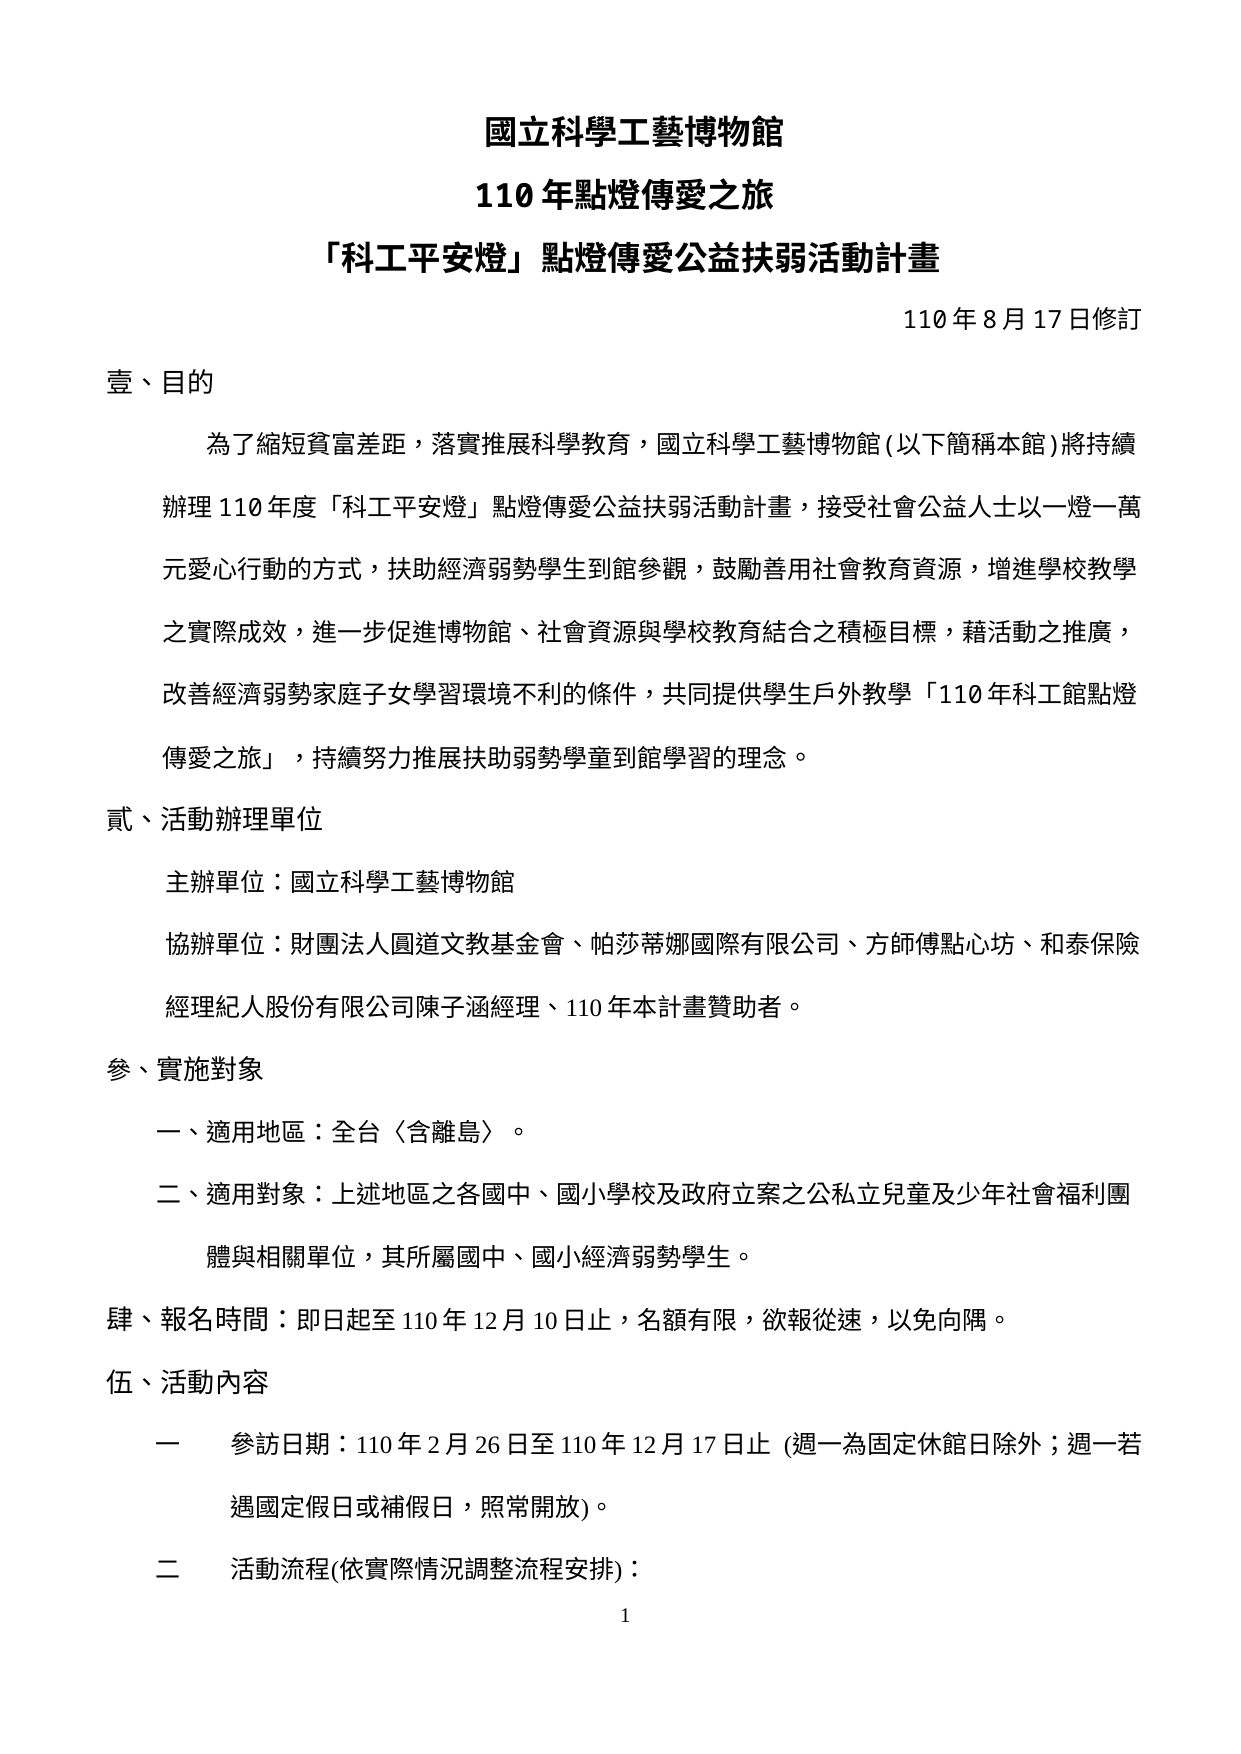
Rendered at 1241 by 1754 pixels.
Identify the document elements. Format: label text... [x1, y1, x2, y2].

text 壹、目的 [106, 339, 1144, 401]
text 主辦單位：國立科學工藝博物館 [165, 839, 1144, 901]
list 參訪日期：110年2月26日至110年12月17日止 (週一為固定休館日除外；週一若遇國定假日或補假日，照常開放)。 [156, 1401, 1144, 1526]
text 為了縮短貧富差距，落實推展科學教育，國立科學工藝博物館(以下簡稱本館)將持續辦理110年度「科工平安燈」點燈傳愛公益扶弱活動計畫，接受社會公益人士以一燈一萬元愛心行動的方式，扶助經濟弱勢學生到館參觀，鼓勵善用社會教育資源，增進學校教學之實際成效，進一步促進博物館、社會資源與學校教育結合之積極目標，藉活動之推廣，改善經濟弱勢家庭子女學習環境不利的條件，共同提供學生戶外教學「110年科工館點燈傳愛之旅」，持續努力推展扶助弱勢學童到館學習的理念。 [163, 401, 1144, 776]
text 110年8月17日修訂 [106, 276, 1142, 339]
text 協辦單位：財團法人圓道文教基金會、帕莎蒂娜國際有限公司、方師傅點心坊、和泰保險經理紀人股份有限公司陳子涵經理、110年本計畫贊助者。 [165, 901, 1144, 1026]
text 二、適用對象：上述地區之各國中、國小學校及政府立案之公私立兒童及少年社會福利團體與相關單位，其所屬國中、國小經濟弱勢學生。 [156, 1151, 1144, 1276]
text 一、適用地區：全台〈含離島〉。 [156, 1089, 1144, 1151]
text 110年點燈傳愛之旅 [106, 151, 1142, 214]
text 「科工平安燈」點燈傳愛公益扶弱活動計畫 [106, 214, 1142, 276]
text 肆、報名時間：即日起至110年12月10日止，名額有限，欲報從速，以免向隅。 [106, 1276, 1144, 1339]
text 伍、活動內容 [106, 1339, 1144, 1401]
text 國立科學工藝博物館 [106, 89, 1142, 151]
text 參、實施對象 [106, 1026, 1144, 1089]
list 活動流程(依實際情況調整流程安排)： [156, 1526, 1144, 1589]
text 貳、活動辦理單位 [106, 776, 1144, 839]
